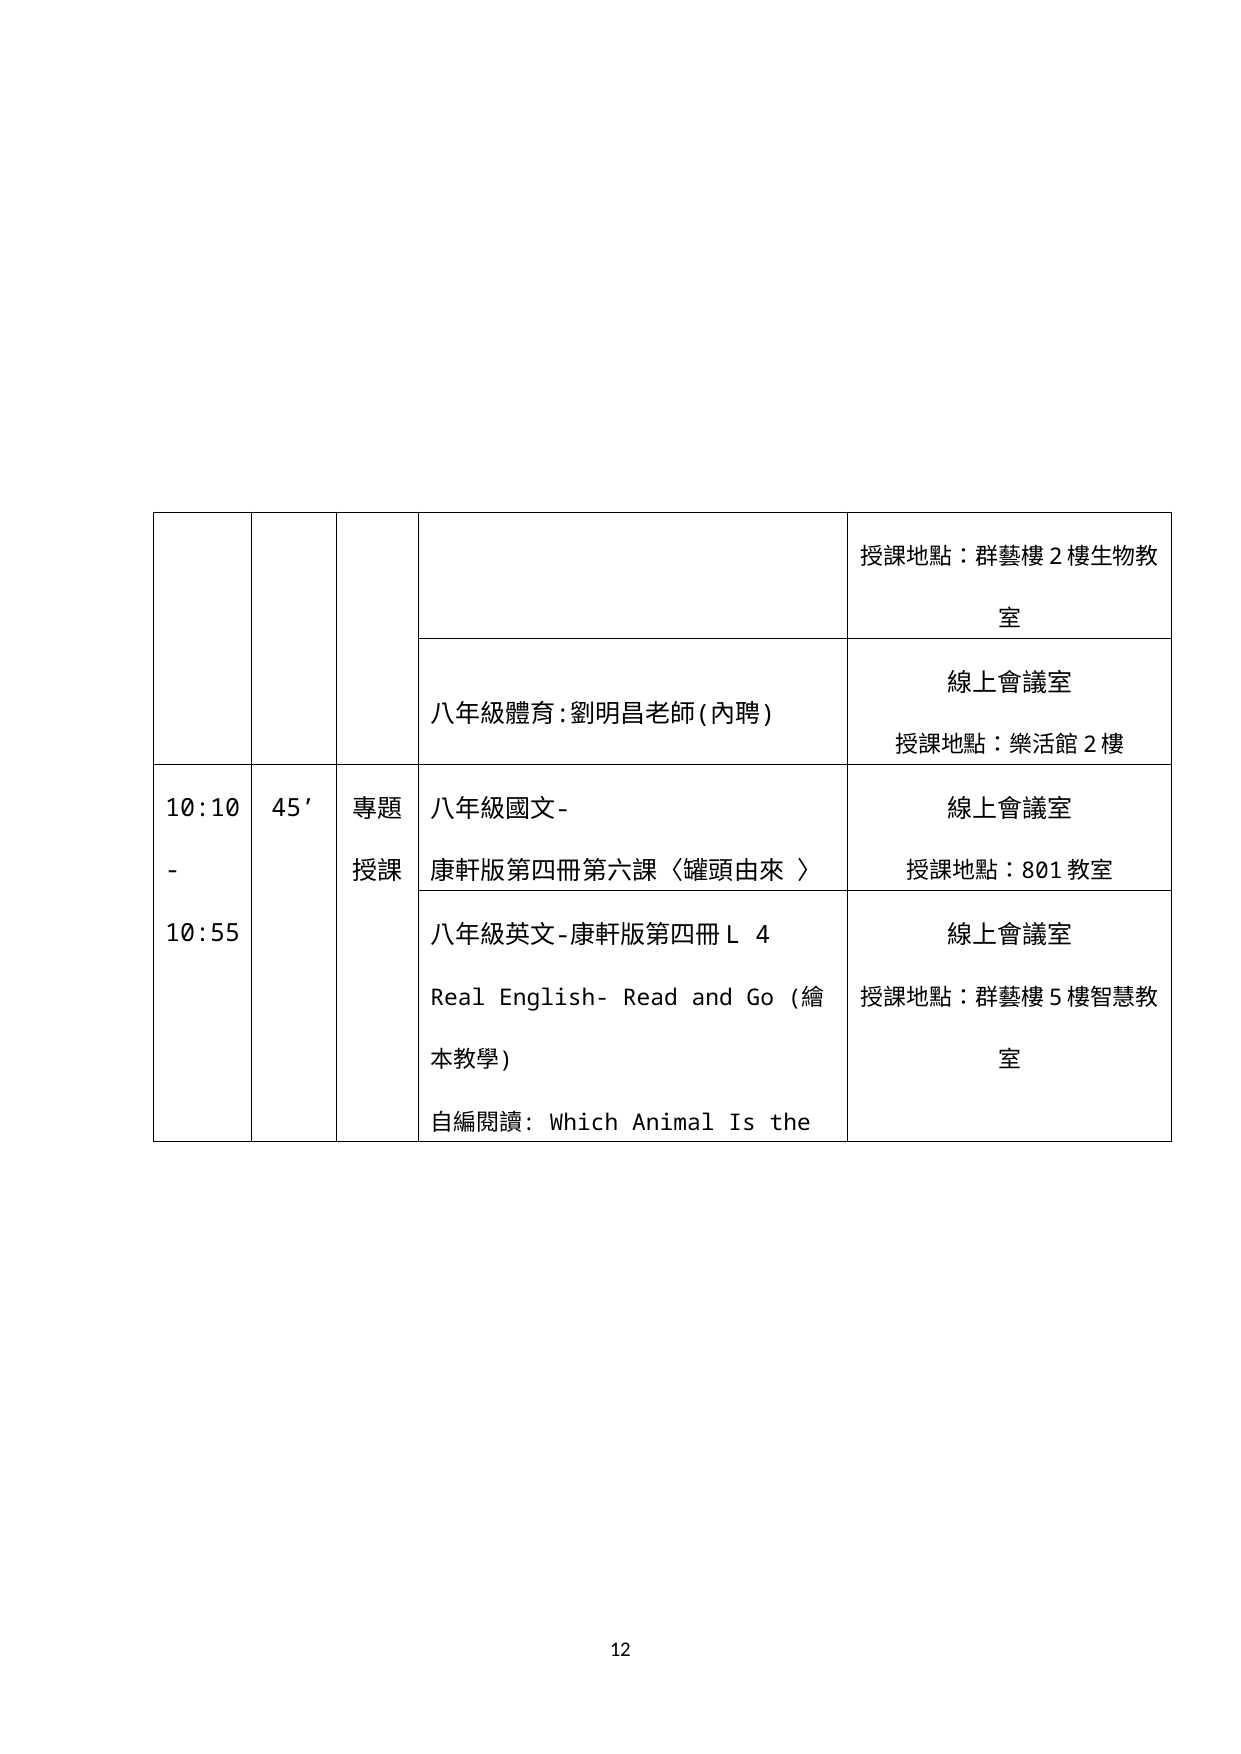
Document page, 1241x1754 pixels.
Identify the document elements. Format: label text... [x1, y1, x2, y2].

table_cell 專題 授課 [337, 765, 418, 1141]
table_cell 線上會議室 授課地點：樂活館2樓 [848, 639, 1171, 764]
table_cell 45’ [252, 765, 336, 1141]
table_cell 授課地點：群藝樓2樓生物教室 [848, 513, 1171, 638]
table_cell 線上會議室 授課地點：801教室 [848, 765, 1171, 890]
table_cell 八年級英文-康軒版第四冊L 4 Real English- Read and Go (繪本教學) 自編閱讀: Which Animal Is the [419, 891, 847, 1141]
table_cell 八年級國文- 康軒版第四冊第六課〈罐頭由來 〉 [419, 765, 847, 890]
table_cell [419, 513, 847, 638]
table_cell [337, 513, 418, 764]
table_cell 八年級體育:劉明昌老師(內聘) [419, 639, 847, 764]
table_cell [252, 513, 336, 764]
table_cell 線上會議室 授課地點：群藝樓5樓智慧教室 [848, 891, 1171, 1141]
table_cell [154, 513, 251, 764]
table_cell 10:10-10:55 [154, 765, 251, 1141]
